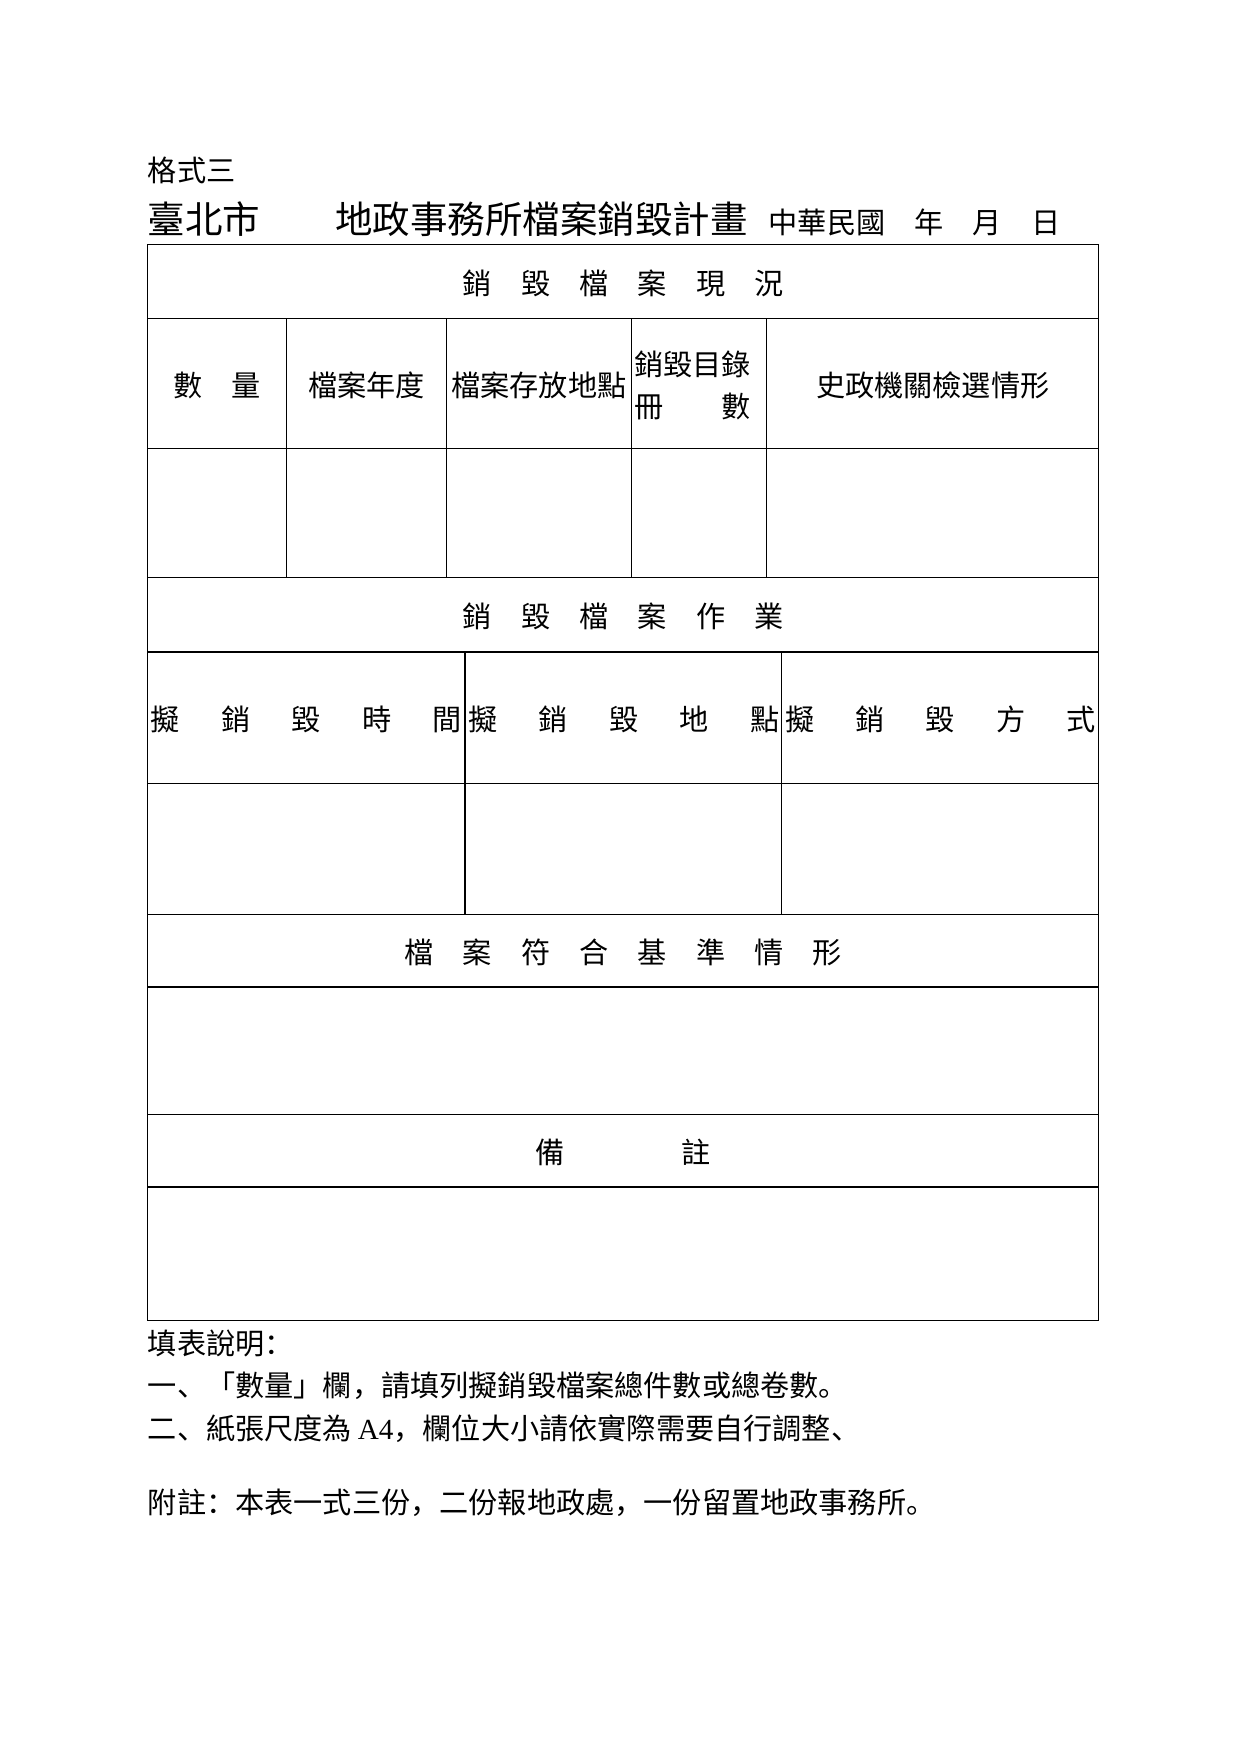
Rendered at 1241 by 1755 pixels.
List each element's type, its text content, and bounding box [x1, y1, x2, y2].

table_cell [287, 449, 446, 577]
table_cell 檔案存放地點 [447, 319, 631, 447]
table_cell 銷 毀 檔 案 作 業 [148, 578, 1098, 651]
table_cell 備 註 [148, 1115, 1098, 1186]
table_cell 數 量 [148, 319, 286, 447]
table_cell [148, 1188, 1098, 1319]
table_cell 銷毀目錄 冊 數 [632, 319, 766, 447]
table_cell [447, 449, 631, 577]
table_cell [466, 784, 781, 914]
table_cell 擬銷毀時間 [148, 653, 464, 783]
text 填表說明： [148, 1321, 1093, 1363]
table_cell 史政機關檢選情形 [767, 319, 1098, 447]
table_cell 檔案年度 [287, 319, 446, 447]
table_cell [148, 988, 1098, 1114]
table_header 銷 毀 檔 案 現 況 [148, 245, 1098, 318]
table_cell [767, 449, 1098, 577]
text 附註：本表一式三份，二份報地政處，一份留置地政事務所。 [148, 1480, 1093, 1522]
text 格式三 [148, 148, 1093, 190]
text 一、「數量」欄，請填列擬銷毀檔案總件數或總卷數。 [148, 1363, 1093, 1405]
table_cell [632, 449, 766, 577]
table_cell 擬銷毀方式 [782, 653, 1098, 783]
text 臺北市 地政事務所檔案銷毀計畫 中華民國 年 月 日 [148, 190, 1093, 244]
table_cell [782, 784, 1098, 914]
table_cell 擬銷毀地點 [466, 653, 781, 783]
table_cell [148, 784, 464, 914]
text 二、紙張尺度為A4，欄位大小請依實際需要自行調整、 [148, 1405, 1093, 1447]
table_cell 檔 案 符 合 基 準 情 形 [148, 915, 1098, 986]
table_cell [148, 449, 286, 577]
